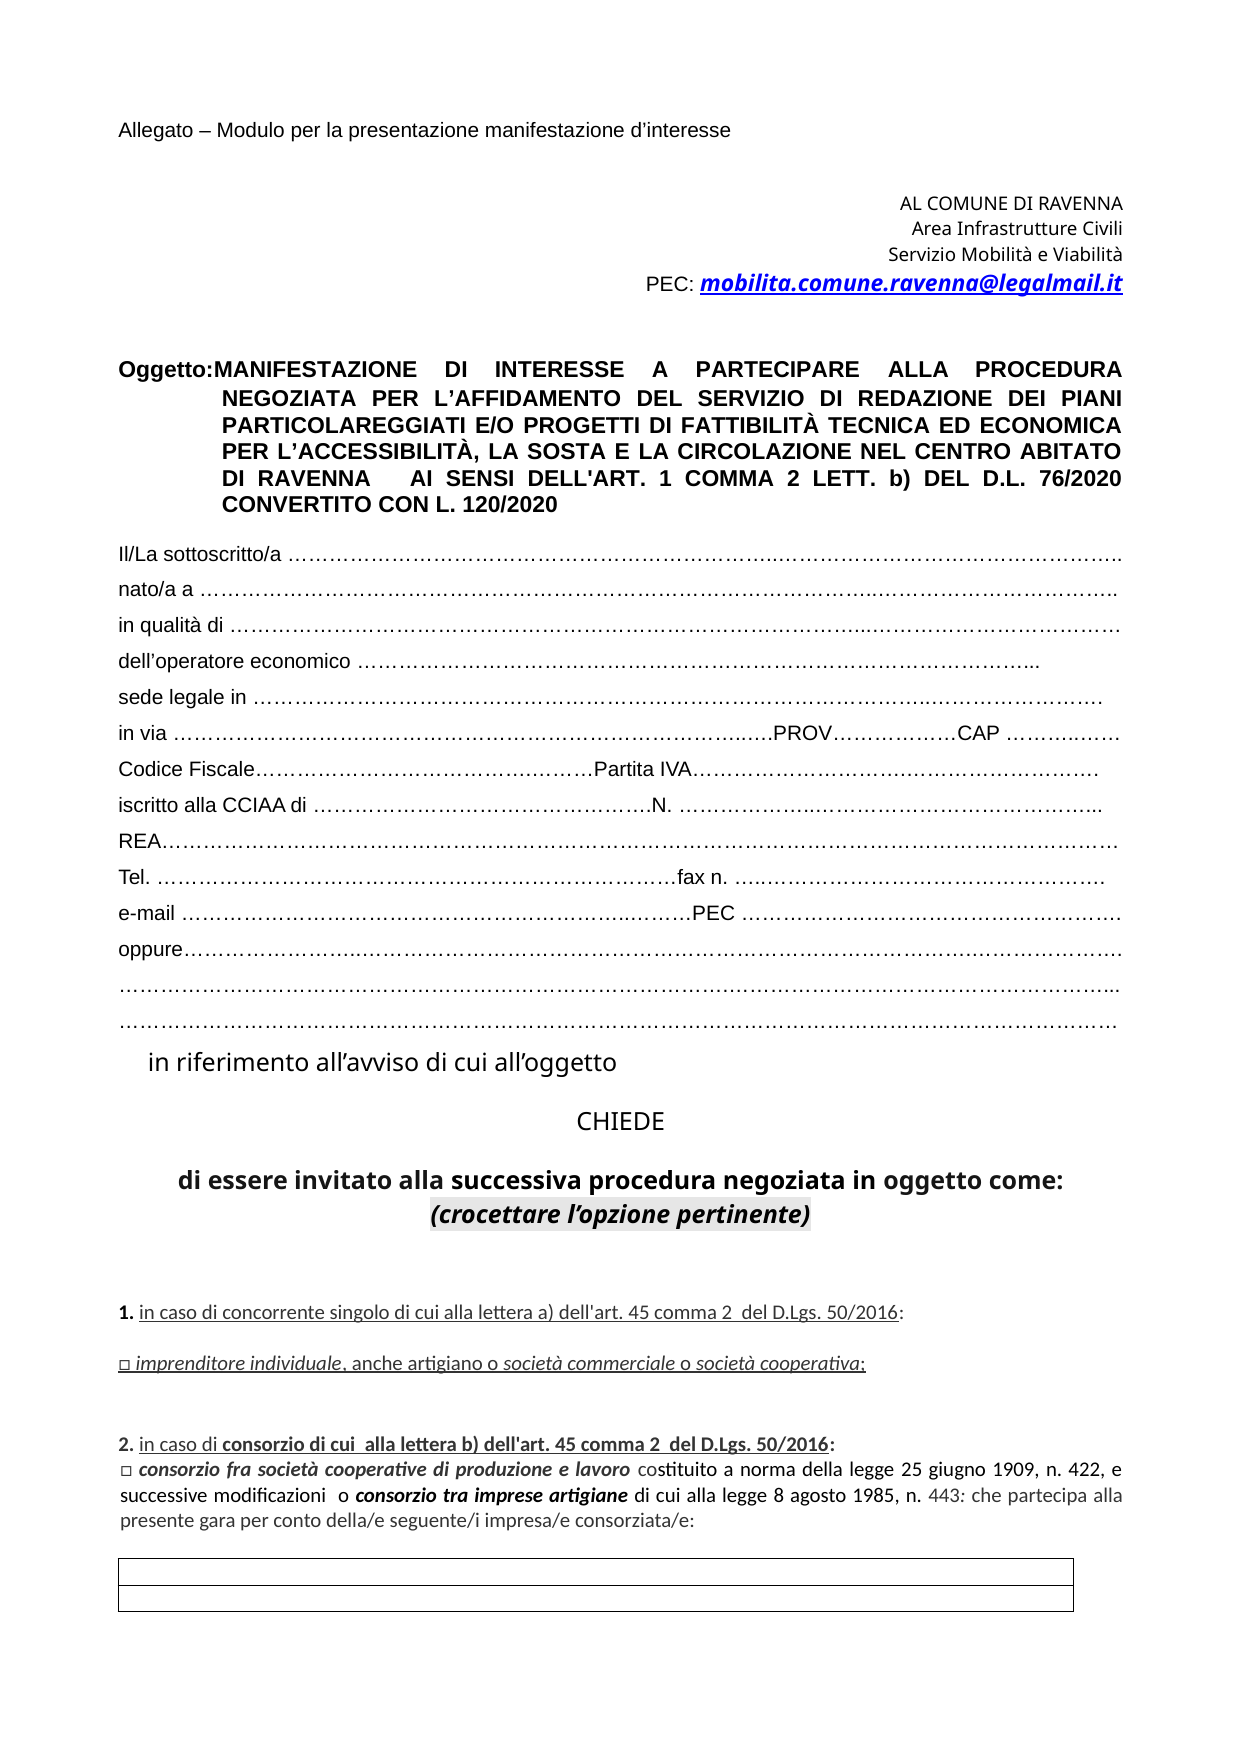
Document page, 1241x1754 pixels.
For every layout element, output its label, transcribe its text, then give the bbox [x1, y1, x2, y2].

text e-mail ………………………………………………………..………PEC ………………………………………………. [118, 901, 1123, 925]
text □ consorzio fra società cooperative di produzione e lavoro costituito a norma della legge 25 giugno 1909, n. 422, e successive modificazioni o consorzio tra imprese artigiane di cui alla legge 8 agosto 1985, n. 443: che partecipa alla presente gara per conto della/e seguente/i impresa/e consorziata/e: [120, 1456, 1123, 1533]
text Codice Fiscale………………………………….………Partita IVA………………………….………………………. [118, 757, 1123, 781]
text PEC: mobilita.comune.ravenna@legalmail.it [546, 267, 1123, 298]
text Servizio Mobilità e Viabilità [118, 241, 1123, 267]
text Allegato – Modulo per la presentazione manifestazione d’interesse [118, 118, 1123, 142]
text Tel. …………………………………………………………………fax n. …..…………………………………………. [118, 865, 1123, 889]
text AL COMUNE DI RAVENNA [118, 190, 1123, 216]
table_cell [119, 1586, 1073, 1611]
text REA………………………………………………………………………………………………………………………… [118, 829, 1123, 853]
text in riferimento all’avviso di cui all’oggetto [118, 1044, 1123, 1078]
text CHIEDE [118, 1103, 1123, 1138]
table_header [119, 1559, 1073, 1584]
text 1. in caso di concorrente singolo di cui alla lettera a) dell'art. 45 comma 2 del D.Lgs. 50/2016: [118, 1299, 1114, 1324]
text Oggetto:MANIFESTAZIONE DI INTERESSE A PARTECIPARE ALLA PROCEDURA NEGOZIATA PER L’AFFIDAMENTO DEL SERVIZIO DI REDAZIONE DEI PIANI PARTICOLAREGGIATI E/O PROGETTI DI FATTIBILITÀ TECNICA ED ECONOMICA PER L’ACCESSIBILITÀ, LA SOSTA E LA CIRCOLAZIONE NEL CENTRO ABITATO DI RAVENNA AI SENSI DELL'ART. 1 COMMA 2 LETT. b) DEL D.L. 76/2020 CONVERTITO CON L. 120/2020 [118, 355, 1123, 517]
text Area Infrastrutture Civili [118, 216, 1123, 241]
text □ imprenditore individuale, anche artigiano o società commerciale o società cooperativa; [118, 1350, 1114, 1375]
text iscritto alla CCIAA di ………………………………………….N. ………………..…………………………………... [118, 793, 1123, 817]
text 2. in caso di consorzio di cui alla lettera b) dell'art. 45 comma 2 del D.Lgs. 50/2016: [118, 1431, 1123, 1456]
text in via ………………………………………………………………………..….PROV………………CAP ………..…… [118, 721, 1123, 745]
text ……………………………………………………………………………………………………………………………… [118, 1008, 1123, 1032]
text oppure……………………..…………………………………………………………………………….………………….…………………………………………………………………………….………………………………………………... [118, 937, 1123, 997]
text Il/La sottoscritto/a ……………………………………………………………..………………………………………….. [118, 541, 1123, 565]
text di essere invitato alla successiva procedura negoziata in oggetto come: [118, 1163, 1123, 1197]
text dell’operatore economico ……………………………………………………………………………………... [118, 649, 1123, 673]
text (crocettare l’opzione pertinente) [118, 1197, 1123, 1231]
text in qualità di ………………………………………………………………………………...……………………………… [118, 613, 1123, 637]
text sede legale in ……………………………………………………………………………………..……………………. [118, 685, 1123, 709]
text nato/a a ……………………………………………………………………………………..…………………………….. [118, 577, 1123, 601]
